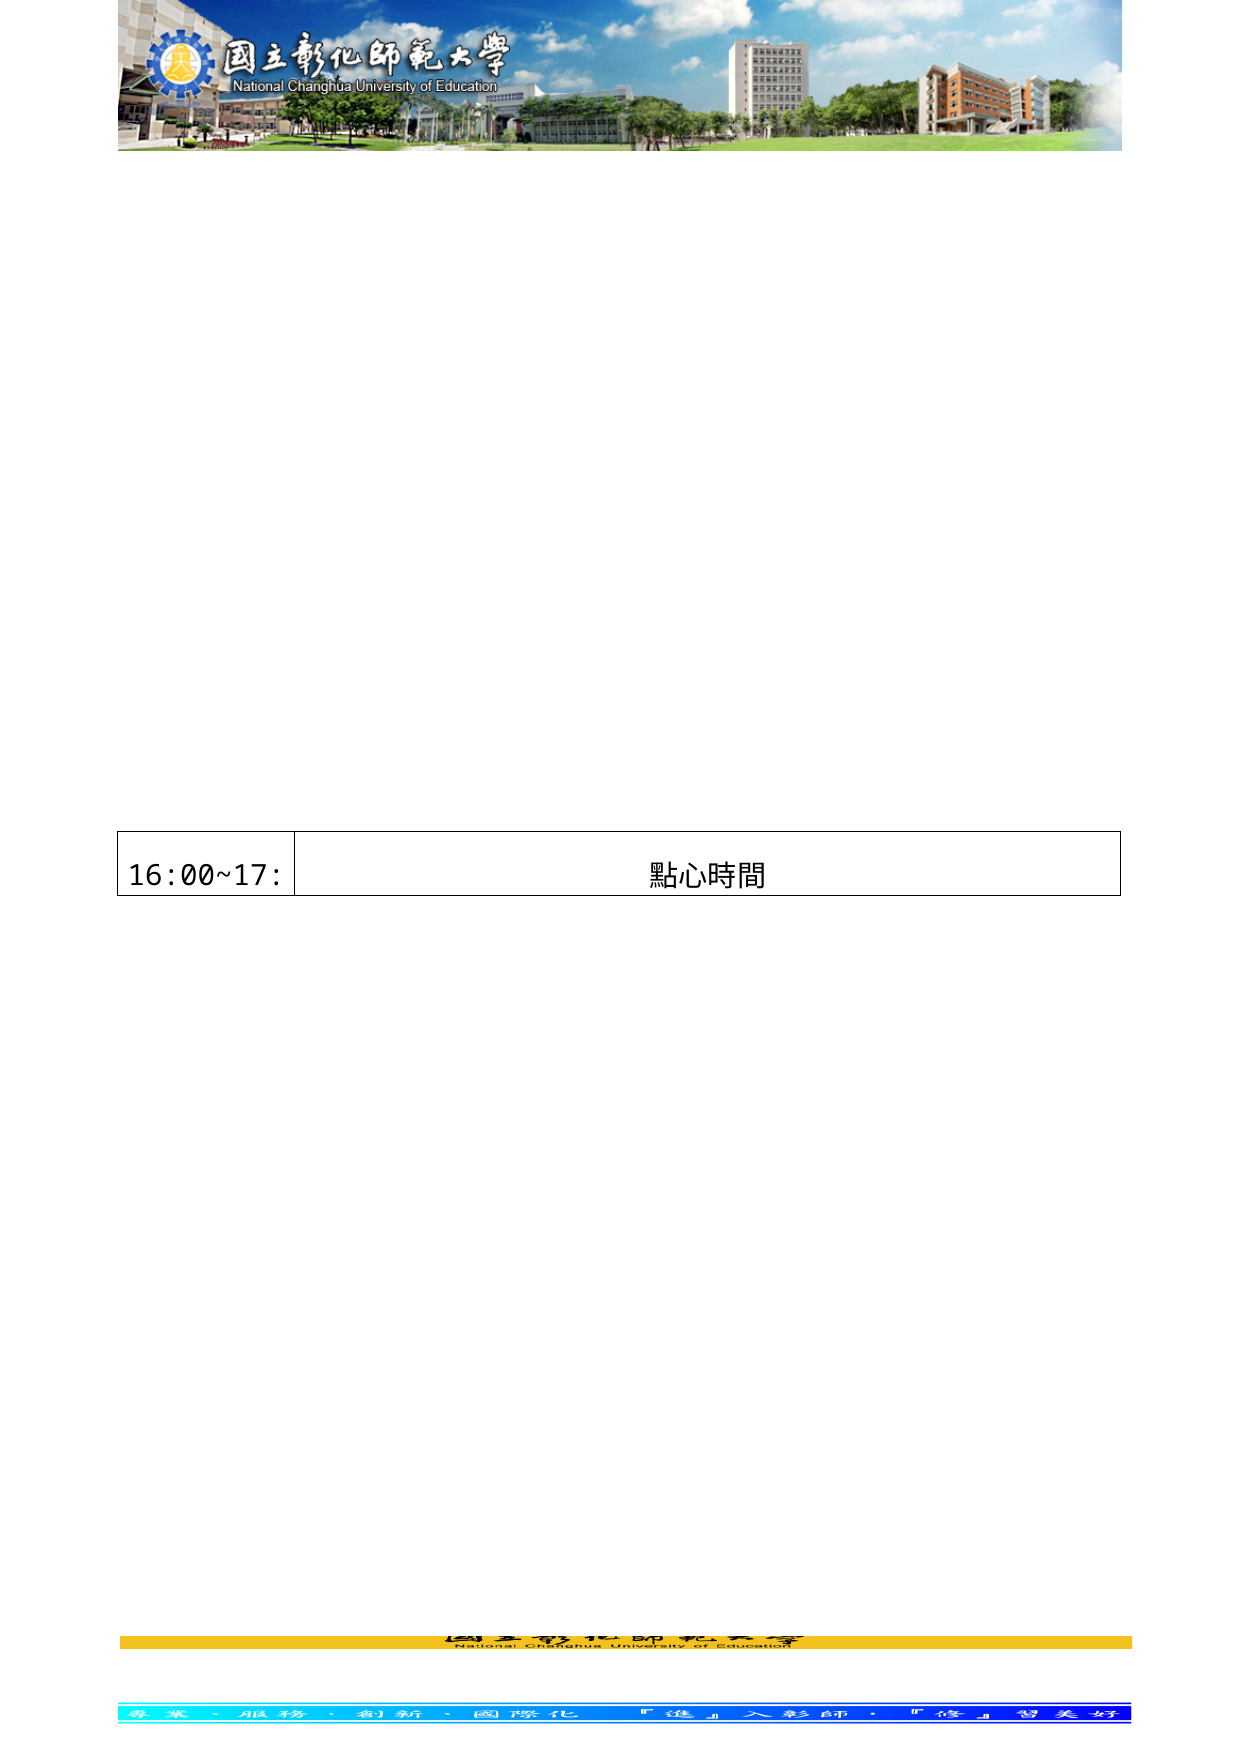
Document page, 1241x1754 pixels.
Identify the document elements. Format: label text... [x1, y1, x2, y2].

table_cell 點心時間 [295, 832, 1120, 894]
table_cell 16:00~17: [118, 832, 294, 894]
